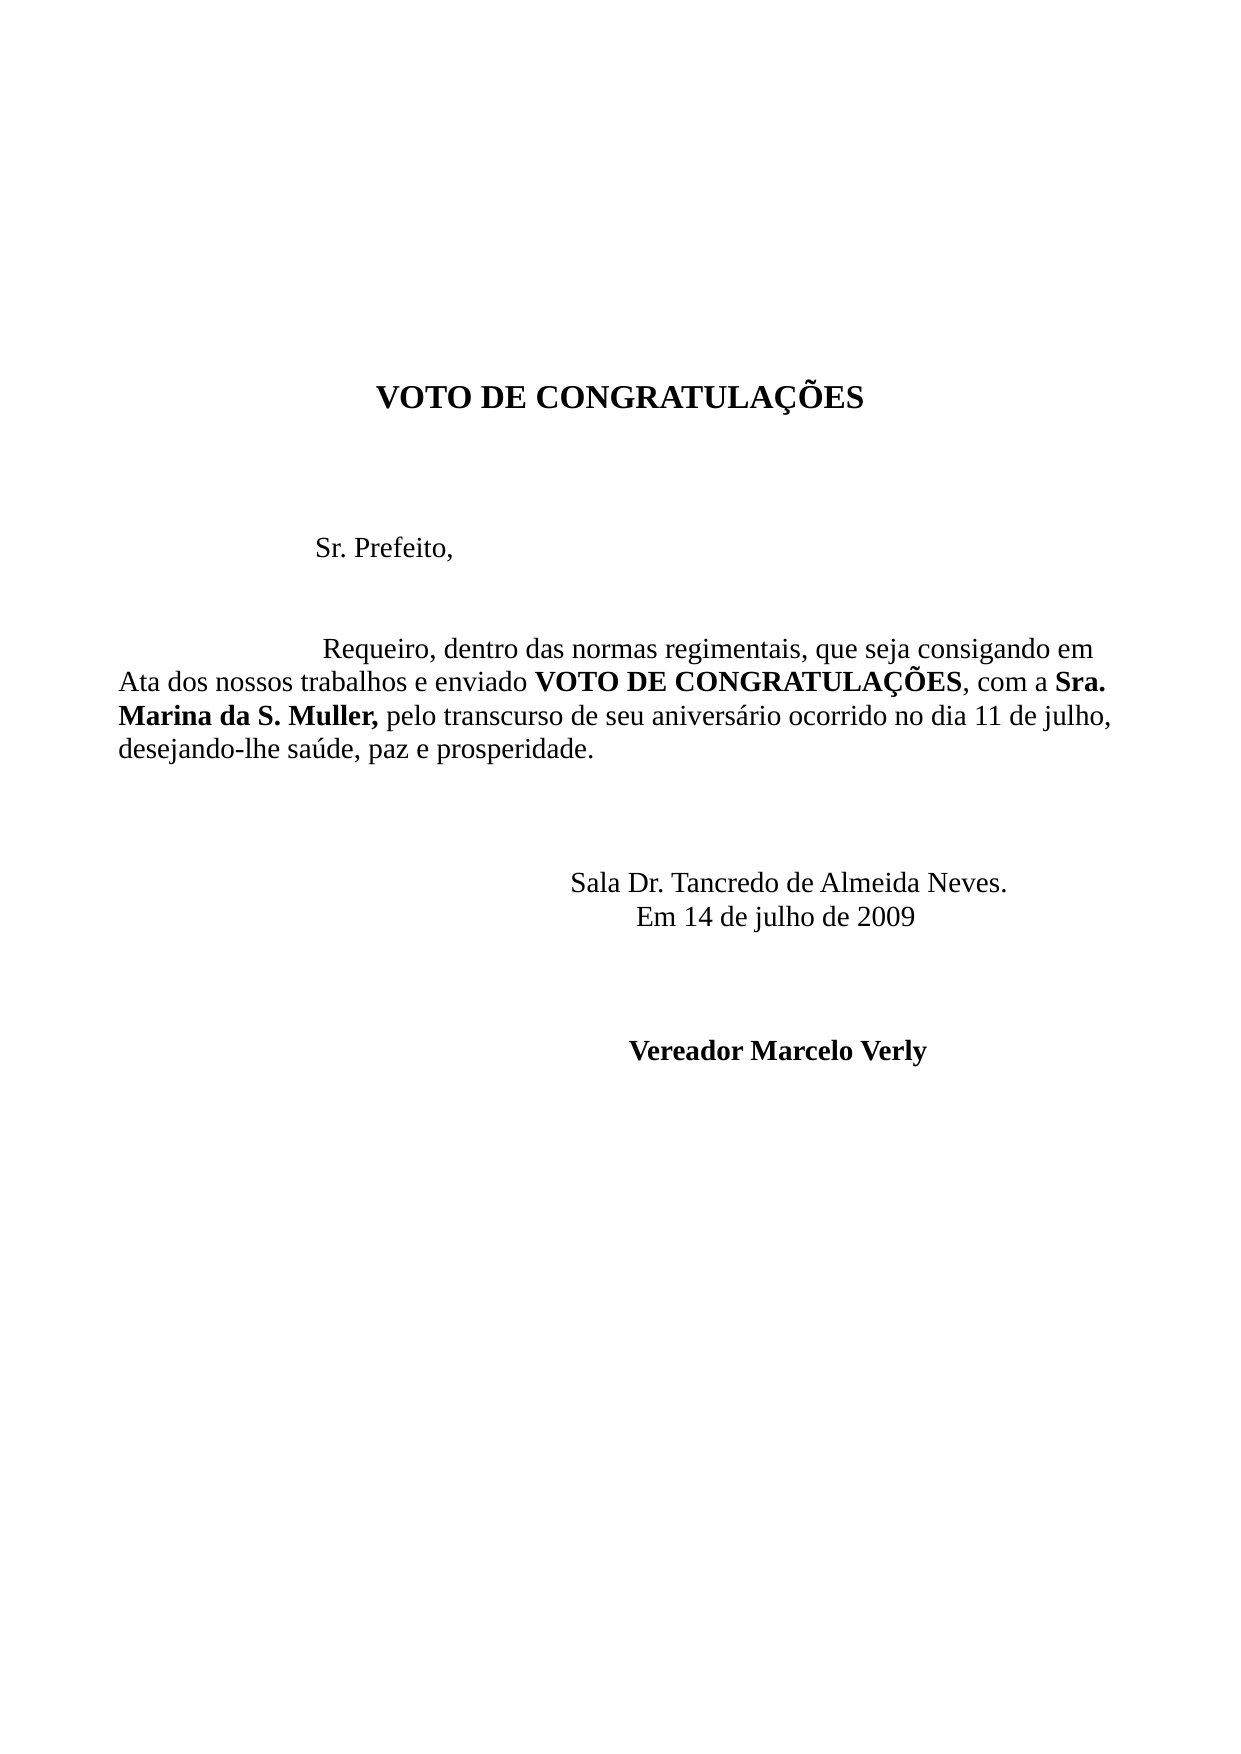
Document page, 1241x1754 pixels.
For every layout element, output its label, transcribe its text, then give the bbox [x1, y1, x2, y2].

text Vereador Marcelo Verly [118, 1033, 1122, 1067]
text VOTO DE CONGRATULAÇÕES [118, 377, 1122, 415]
text Requeiro, dentro das normas regimentais, que seja consigando em Ata dos nossos trabalhos e enviado VOTO DE CONGRATULAÇÕES, com a Sra. Marina da S. Muller, pelo transcurso de seu aniversário ocorrido no dia 11 de julho, desejando-lhe saúde, paz e prosperidade. [118, 631, 1122, 765]
text Sr. Prefeito, [118, 530, 1122, 564]
text Em 14 de julho de 2009 [118, 899, 1122, 933]
text Sala Dr. Tancredo de Almeida Neves. [118, 866, 1122, 899]
